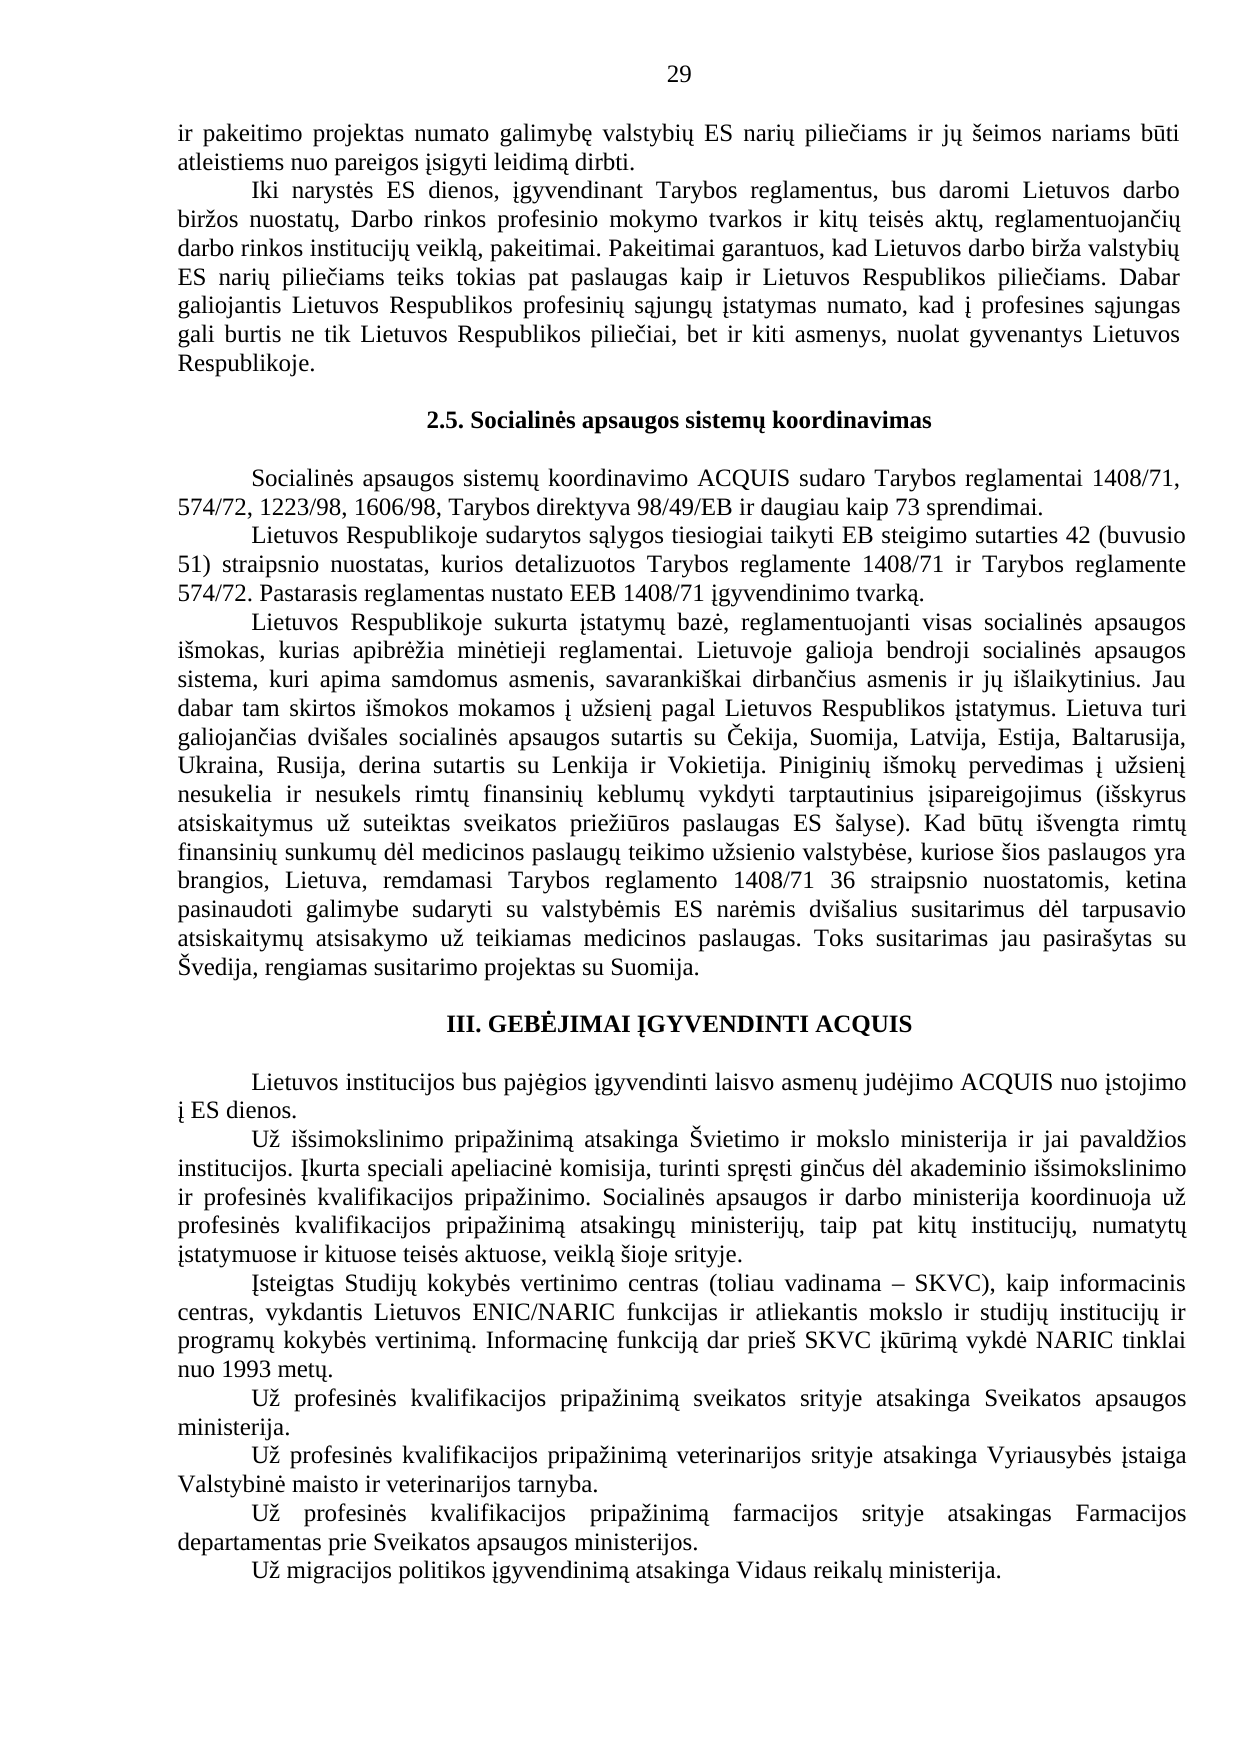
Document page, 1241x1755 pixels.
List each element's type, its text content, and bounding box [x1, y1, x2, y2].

text III. GEBĖJIMAI ĮGYVENDINTI ACQUIS [177, 1009, 1181, 1038]
text Už išsimokslinimo pripažinimą atsakinga Švietimo ir mokslo ministerija ir jai pavaldžios institucijos. Įkurta speciali apeliacinė komisija, turinti spręsti ginčus dėl akademinio išsimokslinimo ir profesinės kvalifikacijos pripažinimo. Socialinės apsaugos ir darbo ministerija koordinuoja už profesinės kvalifikacijos pripažinimą atsakingų ministerijų, taip pat kitų institucijų, numatytų įstatymuose ir kituose teisės aktuose, veiklą šioje srityje. [177, 1124, 1187, 1268]
text 2.5. Socialinės apsaugos sistemų koordinavimas [177, 406, 1181, 434]
text Iki narystės ES dienos, įgyvendinant Tarybos reglamentus, bus daromi Lietuvos darbo biržos nuostatų, Darbo rinkos profesinio mokymo tvarkos ir kitų teisės aktų, reglamentuojančių darbo rinkos institucijų veiklą, pakeitimai. Pakeitimai garantuos, kad Lietuvos darbo birža valstybių ES narių piliečiams teiks tokias pat paslaugas kaip ir Lietuvos Respublikos piliečiams. Dabar galiojantis Lietuvos Respublikos profesinių sąjungų įstatymas numato, kad į profesines sąjungas gali burtis ne tik Lietuvos Respublikos piliečiai, bet ir kiti asmenys, nuolat gyvenantys Lietuvos Respublikoje. [177, 176, 1181, 377]
text Už migracijos politikos įgyvendinimą atsakinga Vidaus reikalų ministerija. [177, 1556, 1187, 1584]
text Įsteigtas Studijų kokybės vertinimo centras (toliau vadinama – SKVC), kaip informacinis centras, vykdantis Lietuvos ENIC/NARIC funkcijas ir atliekantis mokslo ir studijų institucijų ir programų kokybės vertinimą. Informacinę funkciją dar prieš SKVC įkūrimą vykdė NARIC tinklai nuo 1993 metų. [177, 1268, 1187, 1383]
text Lietuvos Respublikoje sukurta įstatymų bazė, reglamentuojanti visas socialinės apsaugos išmokas, kurias apibrėžia minėtieji reglamentai. Lietuvoje galioja bendroji socialinės apsaugos sistema, kuri apima samdomus asmenis, savarankiškai dirbančius asmenis ir jų išlaikytinius. Jau dabar tam skirtos išmokos mokamos į užsienį pagal Lietuvos Respublikos įstatymus. Lietuva turi galiojančias dvišales socialinės apsaugos sutartis su Čekija, Suomija, Latvija, Estija, Baltarusija, Ukraina, Rusija, derina sutartis su Lenkija ir Vokietija. Piniginių išmokų pervedimas į užsienį nesukelia ir nesukels rimtų finansinių keblumų vykdyti tarptautinius įsipareigojimus (išskyrus atsiskaitymus už suteiktas sveikatos priežiūros paslaugas ES šalyse). Kad būtų išvengta rimtų finansinių sunkumų dėl medicinos paslaugų teikimo užsienio valstybėse, kuriose šios paslaugos yra brangios, Lietuva, remdamasi Tarybos reglamento 1408/71 36 straipsnio nuostatomis, ketina pasinaudoti galimybe sudaryti su valstybėmis ES narėmis dvišalius susitarimus dėl tarpusavio atsiskaitymų atsisakymo už teikiamas medicinos paslaugas. Toks susitarimas jau pasirašytas su Švedija, rengiamas susitarimo projektas su Suomija. [177, 607, 1187, 981]
text Socialinės apsaugos sistemų koordinavimo ACQUIS sudaro Tarybos reglamentai 1408/71, 574/72, 1223/98, 1606/98, Tarybos direktyva 98/49/EB ir daugiau kaip 73 sprendimai. [177, 463, 1181, 521]
text Už profesinės kvalifikacijos pripažinimą veterinarijos srityje atsakinga Vyriausybės įstaiga Valstybinė maisto ir veterinarijos tarnyba. [177, 1441, 1187, 1498]
text Lietuvos Respublikoje sudarytos sąlygos tiesiogiai taikyti EB steigimo sutarties 42 (buvusio 51) straipsnio nuostatas, kurios detalizuotos Tarybos reglamente 1408/71 ir Tarybos reglamente 574/72. Pastarasis reglamentas nustato EEB 1408/71 įgyvendinimo tvarką. [177, 521, 1187, 607]
text Už profesinės kvalifikacijos pripažinimą sveikatos srityje atsakinga Sveikatos apsaugos ministerija. [177, 1383, 1187, 1441]
text ir pakeitimo projektas numato galimybę valstybių ES narių piliečiams ir jų šeimos nariams būti atleistiems nuo pareigos įsigyti leidimą dirbti. [177, 118, 1181, 176]
text Už profesinės kvalifikacijos pripažinimą farmacijos srityje atsakingas Farmacijos departamentas prie Sveikatos apsaugos ministerijos. [177, 1498, 1187, 1556]
text Lietuvos institucijos bus pajėgios įgyvendinti laisvo asmenų judėjimo ACQUIS nuo įstojimo į ES dienos. [177, 1067, 1187, 1124]
